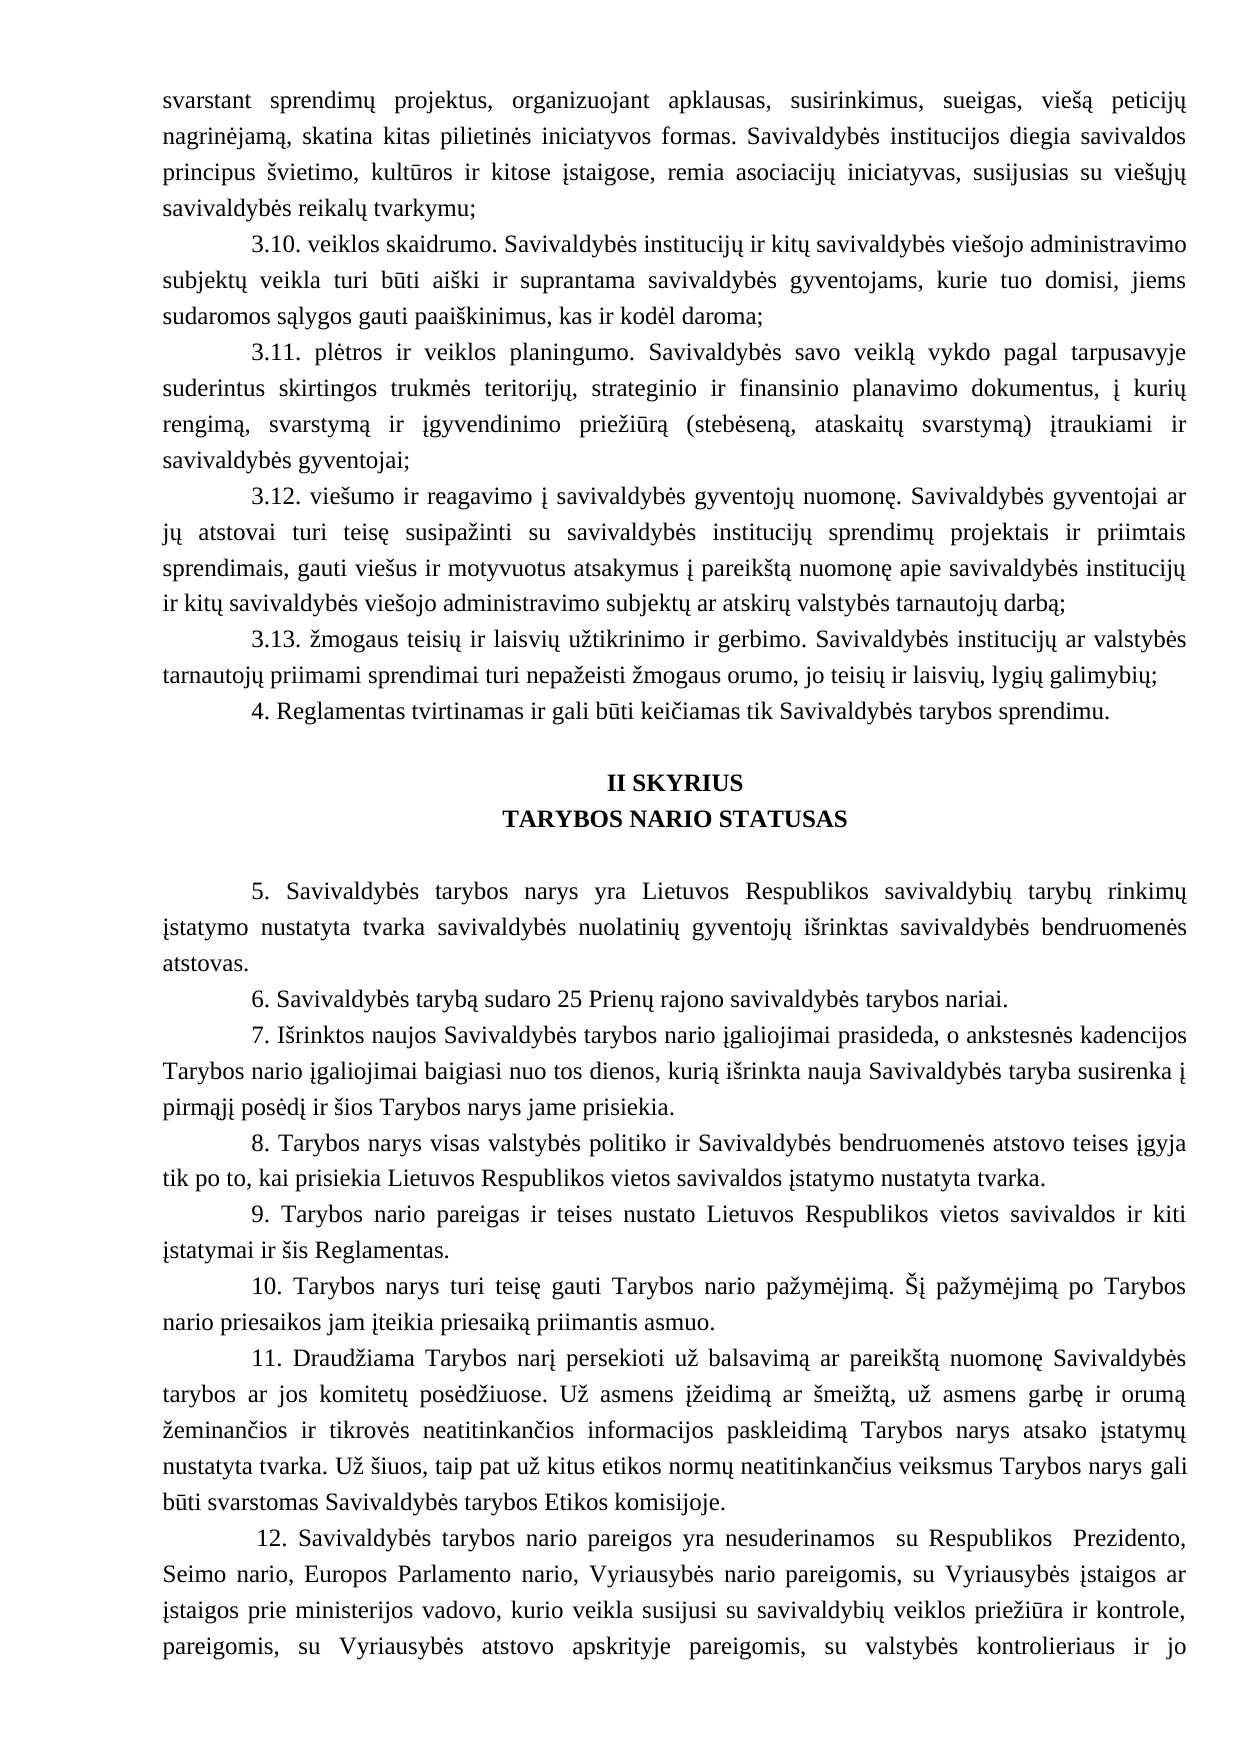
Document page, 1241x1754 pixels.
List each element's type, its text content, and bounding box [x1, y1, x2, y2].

text 11. Draudžiama Tarybos narį persekioti už balsavimą ar pareikštą nuomonę Savivaldybės tarybos ar jos komitetų posėdžiuose. Už asmens įžeidimą ar šmeižtą, už asmens garbę ir orumą žeminančios ir tikrovės neatitinkančios informacijos paskleidimą Tarybos narys atsako įstatymų nustatyta tvarka. Už šiuos, taip pat už kitus etikos normų neatitinkančius veiksmus Tarybos narys gali būti svarstomas Savivaldybės tarybos Etikos komisijoje. [162, 1343, 1187, 1516]
text 3.11. plėtros ir veiklos planingumo. Savivaldybės savo veiklą vykdo pagal tarpusavyje suderintus skirtingos trukmės teritorijų, strateginio ir finansinio planavimo dokumentus, į kurių rengimą, svarstymą ir įgyvendinimo priežiūrą (stebėseną, ataskaitų svarstymą) įtraukiami ir savivaldybės gyventojai; [162, 337, 1187, 473]
text 8. Tarybos narys visas valstybės politiko ir Savivaldybės bendruomenės atstovo teises įgyja tik po to, kai prisiekia Lietuvos Respublikos vietos savivaldos įstatymo nustatyta tvarka. [162, 1128, 1187, 1192]
text 10. Tarybos narys turi teisę gauti Tarybos nario pažymėjimą. Šį pažymėjimą po Tarybos nario priesaikos jam įteikia priesaiką priimantis asmuo. [162, 1271, 1187, 1336]
text 7. Išrinktos naujos Savivaldybės tarybos nario įgaliojimai prasideda, o ankstesnės kadencijos Tarybos nario įgaliojimai baigiasi nuo tos dienos, kurią išrinkta nauja Savivaldybės taryba susirenka į pirmąjį posėdį ir šios Tarybos narys jame prisiekia. [162, 1020, 1187, 1120]
text II SKYRIUS [162, 768, 1187, 797]
text 9. Tarybos nario pareigas ir teises nustato Lietuvos Respublikos vietos savivaldos ir kiti įstatymai ir šis Reglamentas. [162, 1199, 1187, 1264]
text 3.12. viešumo ir reagavimo į savivaldybės gyventojų nuomonę. Savivaldybės gyventojai ar jų atstovai turi teisę susipažinti su savivaldybės institucijų sprendimų projektais ir priimtais sprendimais, gauti viešus ir motyvuotus atsakymus į pareikštą nuomonę apie savivaldybės institucijų ir kitų savivaldybės viešojo administravimo subjektų ar atskirų valstybės tarnautojų darbą; [162, 481, 1187, 617]
text 5. Savivaldybės tarybos narys yra Lietuvos Respublikos savivaldybių tarybų rinkimų įstatymo nustatyta tvarka savivaldybės nuolatinių gyventojų išrinktas savivaldybės bendruomenės atstovas. [162, 876, 1187, 977]
text 12. Savivaldybės tarybos nario pareigos yra nesuderinamos su Respublikos Prezidento, Seimo nario, Europos Parlamento nario, Vyriausybės nario pareigomis, su Vyriausybės įstaigos ar įstaigos prie ministerijos vadovo, kurio veikla susijusi su savivaldybių veiklos priežiūra ir kontrole, pareigomis, su Vyriausybės atstovo apskrityje pareigomis, su valstybės kontrolieriaus ir jo [162, 1523, 1187, 1659]
text 3.13. žmogaus teisių ir laisvių užtikrinimo ir gerbimo. Savivaldybės institucijų ar valstybės tarnautojų priimami sprendimai turi nepažeisti žmogaus orumo, jo teisių ir laisvių, lygių galimybių; [162, 624, 1187, 689]
text 6. Savivaldybės tarybą sudaro 25 Prienų rajono savivaldybės tarybos nariai. [162, 984, 1187, 1013]
text 4. Reglamentas tvirtinamas ir gali būti keičiamas tik Savivaldybės tarybos sprendimu. [162, 696, 1187, 725]
text svarstant sprendimų projektus, organizuojant apklausas, susirinkimus, sueigas, viešą peticijų nagrinėjamą, skatina kitas pilietinės iniciatyvos formas. Savivaldybės institucijos diegia savivaldos principus švietimo, kultūros ir kitose įstaigose, remia asociacijų iniciatyvas, susijusias su viešųjų savivaldybės reikalų tvarkymu; [162, 85, 1187, 222]
text 3.10. veiklos skaidrumo. Savivaldybės institucijų ir kitų savivaldybės viešojo administravimo subjektų veikla turi būti aiški ir suprantama savivaldybės gyventojams, kurie tuo domisi, jiems sudaromos sąlygos gauti paaiškinimus, kas ir kodėl daroma; [162, 229, 1187, 330]
text TARYBOS NARIO STATUSAS [162, 804, 1187, 833]
